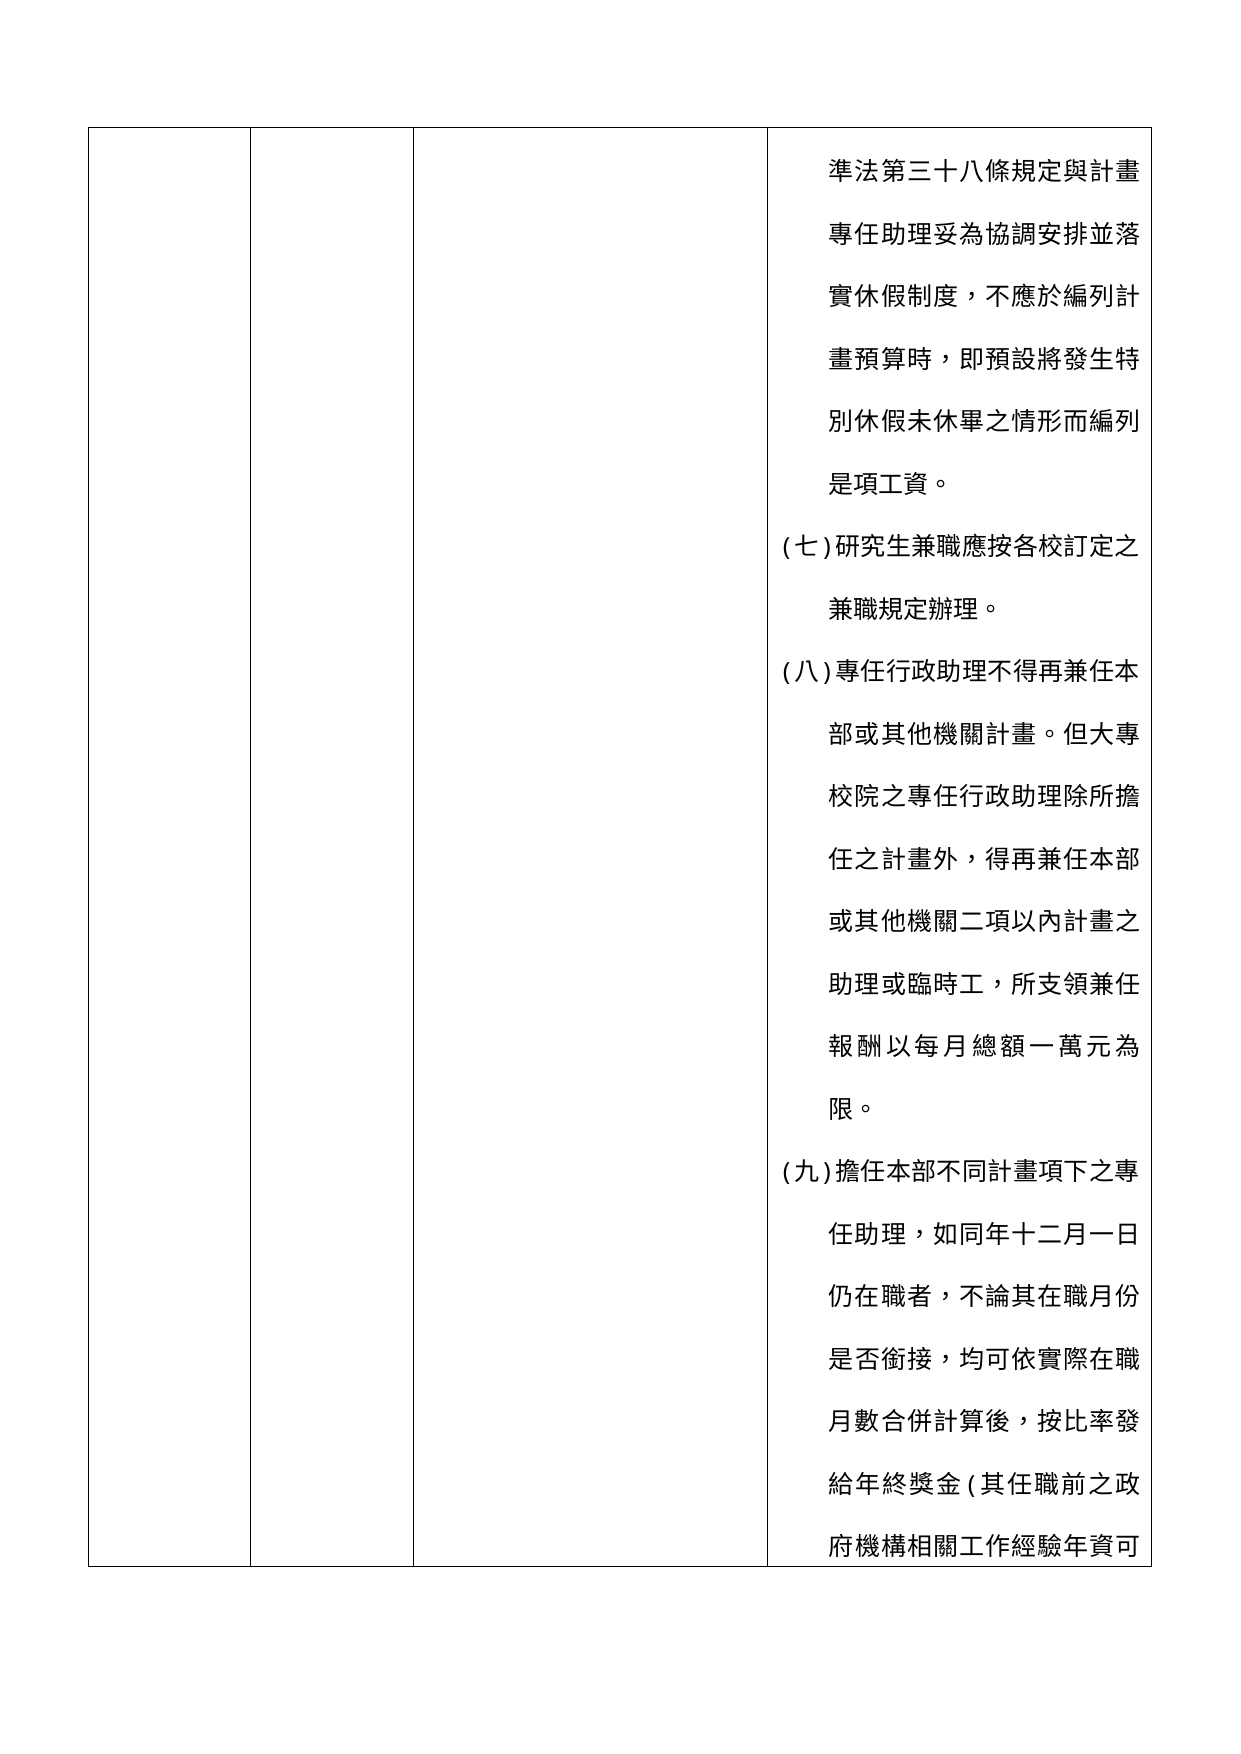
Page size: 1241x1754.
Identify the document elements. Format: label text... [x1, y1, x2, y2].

table_cell [89, 128, 250, 1566]
table_cell [251, 128, 413, 1566]
table_cell 準法第三十八條規定與計畫專任助理妥為協調安排並落實休假制度，不應於編列計畫預算時，即預設將發生特別休假未休畢之情形而編列是項工資。 (七)研究生兼職應按各校訂定之兼職規定辦理。 (八)專任行政助理不得再兼任本部或其他機關計畫。但大專校院之專任行政助理除所擔任之計畫外，得再兼任本部或其他機關二項以內計畫之助理或臨時工，所支領兼任報酬以每月總額一萬元為限。 (九)擔任本部不同計畫項下之專任助理，如同年十二月一日仍在職者，不論其在職月份是否銜接，均可依實際在職月數合併計算後，按比率發給年終獎金(其任職前之政府機構相關工作經驗年資可 [768, 128, 1151, 1566]
table_cell [414, 128, 767, 1566]
